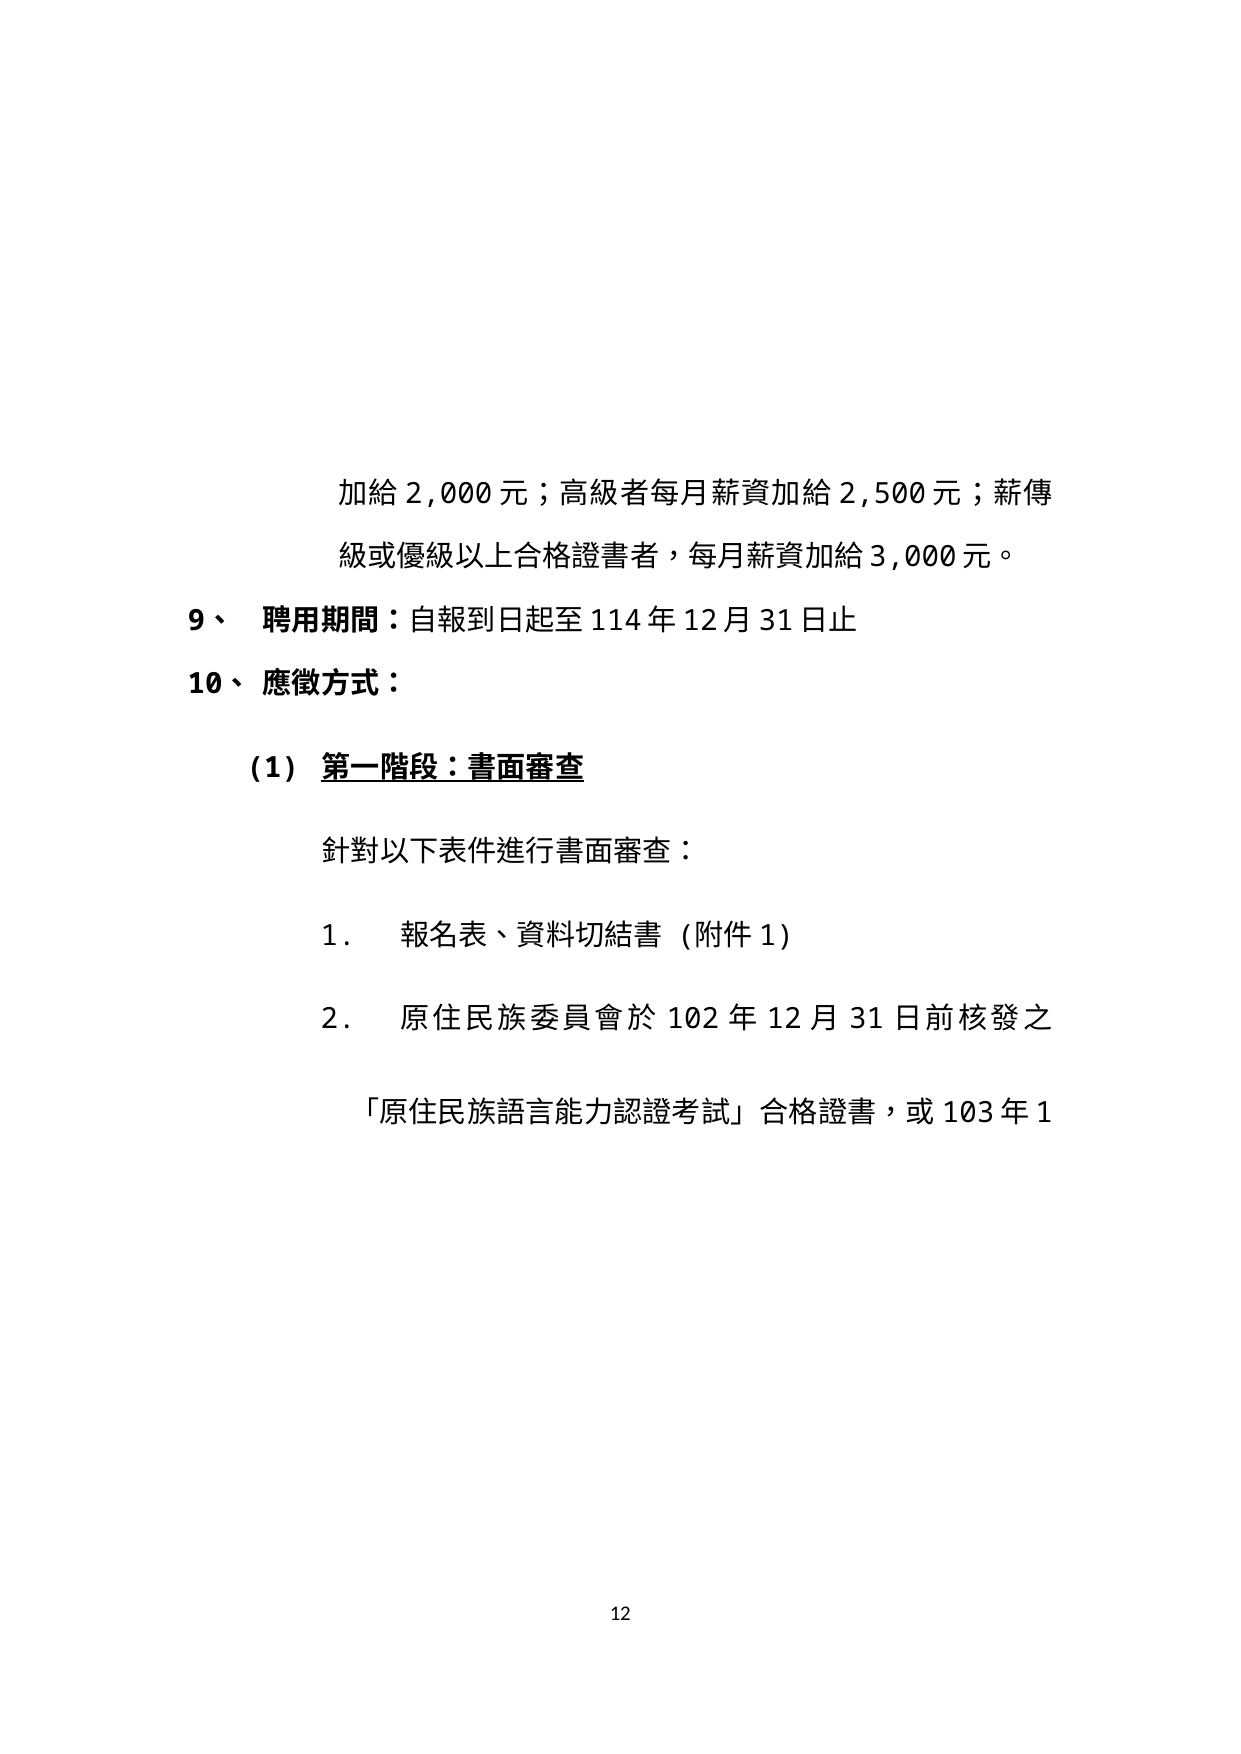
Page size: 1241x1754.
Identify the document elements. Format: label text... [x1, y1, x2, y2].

list 第一階段：書面審查 [246, 723, 1053, 786]
list 原住民族委員會於102年12月31日前核發之「原住民族語言能力認證考試」合格證書，或103年1 [320, 974, 1053, 1131]
list 應徵方式： [187, 660, 1053, 702]
list 報名表、資料切結書 (附件1) [320, 891, 1053, 953]
list 聘用期間：自報到日起至114年12月31日止 [187, 596, 1053, 639]
text 針對以下表件進行書面審查： [321, 807, 1053, 869]
list 加給2,000元；高級者每月薪資加給2,500元；薪傳級或優級以上合格證書者，每月薪資加給3,000元。 [246, 469, 1053, 575]
